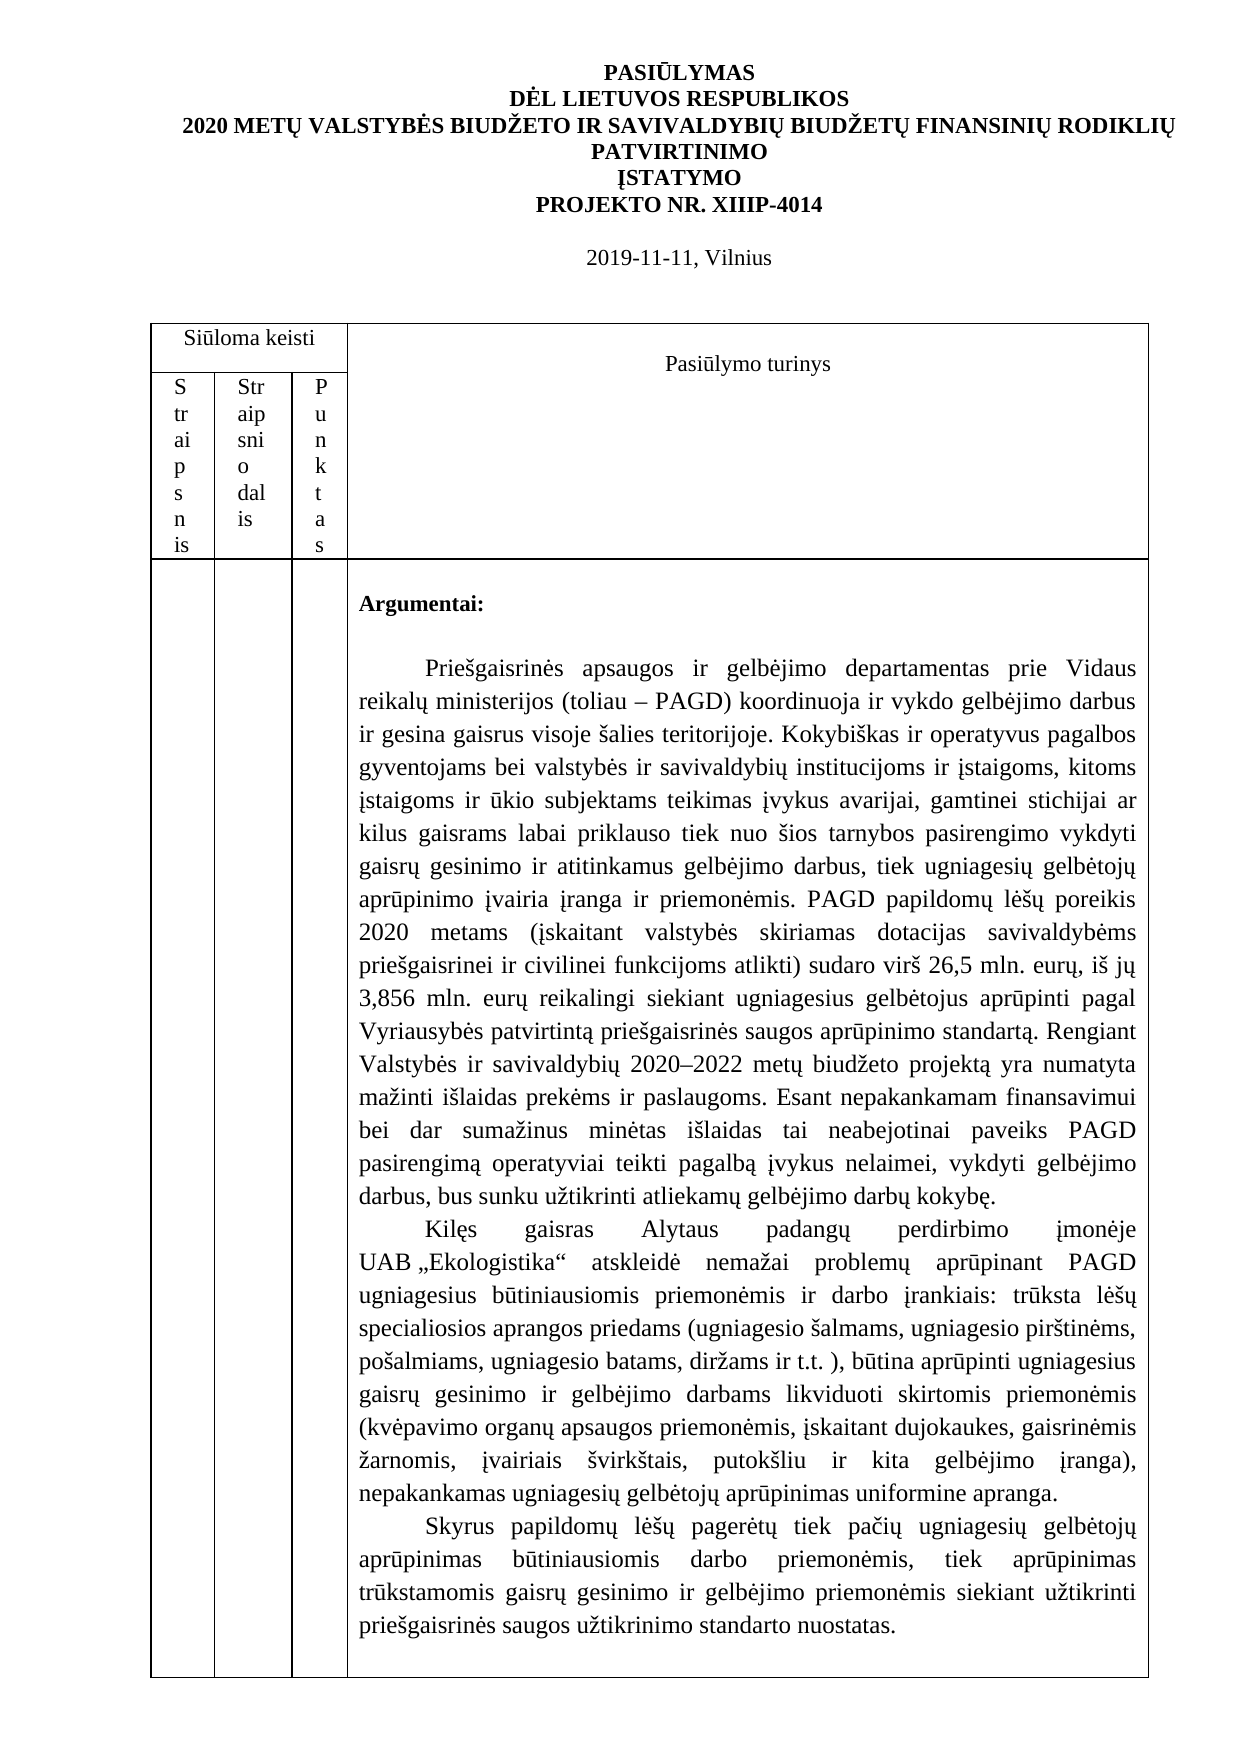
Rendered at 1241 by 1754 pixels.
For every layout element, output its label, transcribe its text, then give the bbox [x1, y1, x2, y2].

text ĮSTATYMO [177, 164, 1181, 191]
table_cell [215, 560, 291, 1676]
text DĖL LIETUVOS RESPUBLIKOS [177, 85, 1181, 112]
text 2019-11-11, Vilnius [177, 243, 1181, 270]
table_cell Punktas [293, 373, 347, 558]
text PASIŪLYMAS [177, 59, 1181, 85]
text PROJEKTO NR. XIIIP-4014 [177, 191, 1181, 217]
table_cell [152, 560, 214, 1676]
table_cell Straipsnis [152, 373, 214, 558]
table_cell [293, 560, 347, 1676]
table_header Siūloma keisti [152, 324, 347, 372]
table_header Pasiūlymo turinys [348, 324, 1148, 558]
text 2020 METŲ VALSTYBĖS BIUDŽETO IR SAVIVALDYBIŲ BIUDŽETŲ FINANSINIŲ RODIKLIŲ PATVIRTINIMO [177, 112, 1181, 164]
table_cell Straipsnio dalis [215, 373, 291, 558]
table_cell Argumentai: Priešgaisrinės apsaugos ir gelbėjimo departamentas prie Vidaus reikalų ministerijos (toliau – PAGD) koordinuoja ir vykdo gelbėjimo darbus ir gesina gaisrus visoje šalies teritorijoje. Kokybiškas ir operatyvus pagalbos gyventojams bei valstybės ir savivaldybių institucijoms ir įstaigoms, kitoms įstaigoms ir ūkio subjektams teikimas įvykus avarijai, gamtinei stichijai ar kilus gaisrams labai priklauso tiek nuo šios tarnybos pasirengimo vykdyti gaisrų gesinimo ir atitinkamus gelbėjimo darbus, tiek ugniagesių gelbėtojų aprūpinimo įvairia įranga ir priemonėmis. PAGD papildomų lėšų poreikis 2020 metams (įskaitant valstybės skiriamas dotacijas savivaldybėms priešgaisrinei ir civilinei funkcijoms atlikti) sudaro virš 26,5 mln. eurų, iš jų 3,856 mln. eurų reikalingi siekiant ugniagesius gelbėtojus aprūpinti pagal Vyriausybės patvirtintą priešgaisrinės saugos aprūpinimo standartą. Rengiant Valstybės ir savivaldybių 2020–2022 metų biudžeto projektą yra numatyta mažinti išlaidas prekėms ir paslaugoms. Esant nepakankamam finansavimui bei dar sumažinus minėtas išlaidas tai neabejotinai paveiks PAGD pasirengimą operatyviai teikti pagalbą įvykus nelaimei, vykdyti gelbėjimo darbus, bus sunku užtikrinti atliekamų gelbėjimo darbų kokybę. Kilęs gaisras Alytaus padangų perdirbimo įmonėje UAB „Ekologistika“ atskleidė nemažai problemų aprūpinant PAGD ugniagesius būtiniausiomis priemonėmis ir darbo įrankiais: trūksta lėšų specialiosios aprangos priedams (ugniagesio šalmams, ugniagesio pirštinėms, pošalmiams, ugniagesio batams, diržams ir t.t. ), būtina aprūpinti ugniagesius gaisrų gesinimo ir gelbėjimo darbams likviduoti skirtomis priemonėmis (kvėpavimo organų apsaugos priemonėmis, įskaitant dujokaukes, gaisrinėmis žarnomis, įvairiais švirkštais, putokšliu ir kita gelbėjimo įranga), nepakankamas ugniagesių gelbėtojų aprūpinimas uniformine apranga. Skyrus papildomų lėšų pagerėtų tiek pačių ugniagesių gelbėtojų aprūpinimas būtiniausiomis darbo priemonėmis, tiek aprūpinimas trūkstamomis gaisrų gesinimo ir gelbėjimo priemonėmis siekiant užtikrinti priešgaisrinės saugos užtikrinimo standarto nuostatas. [348, 560, 1148, 1676]
